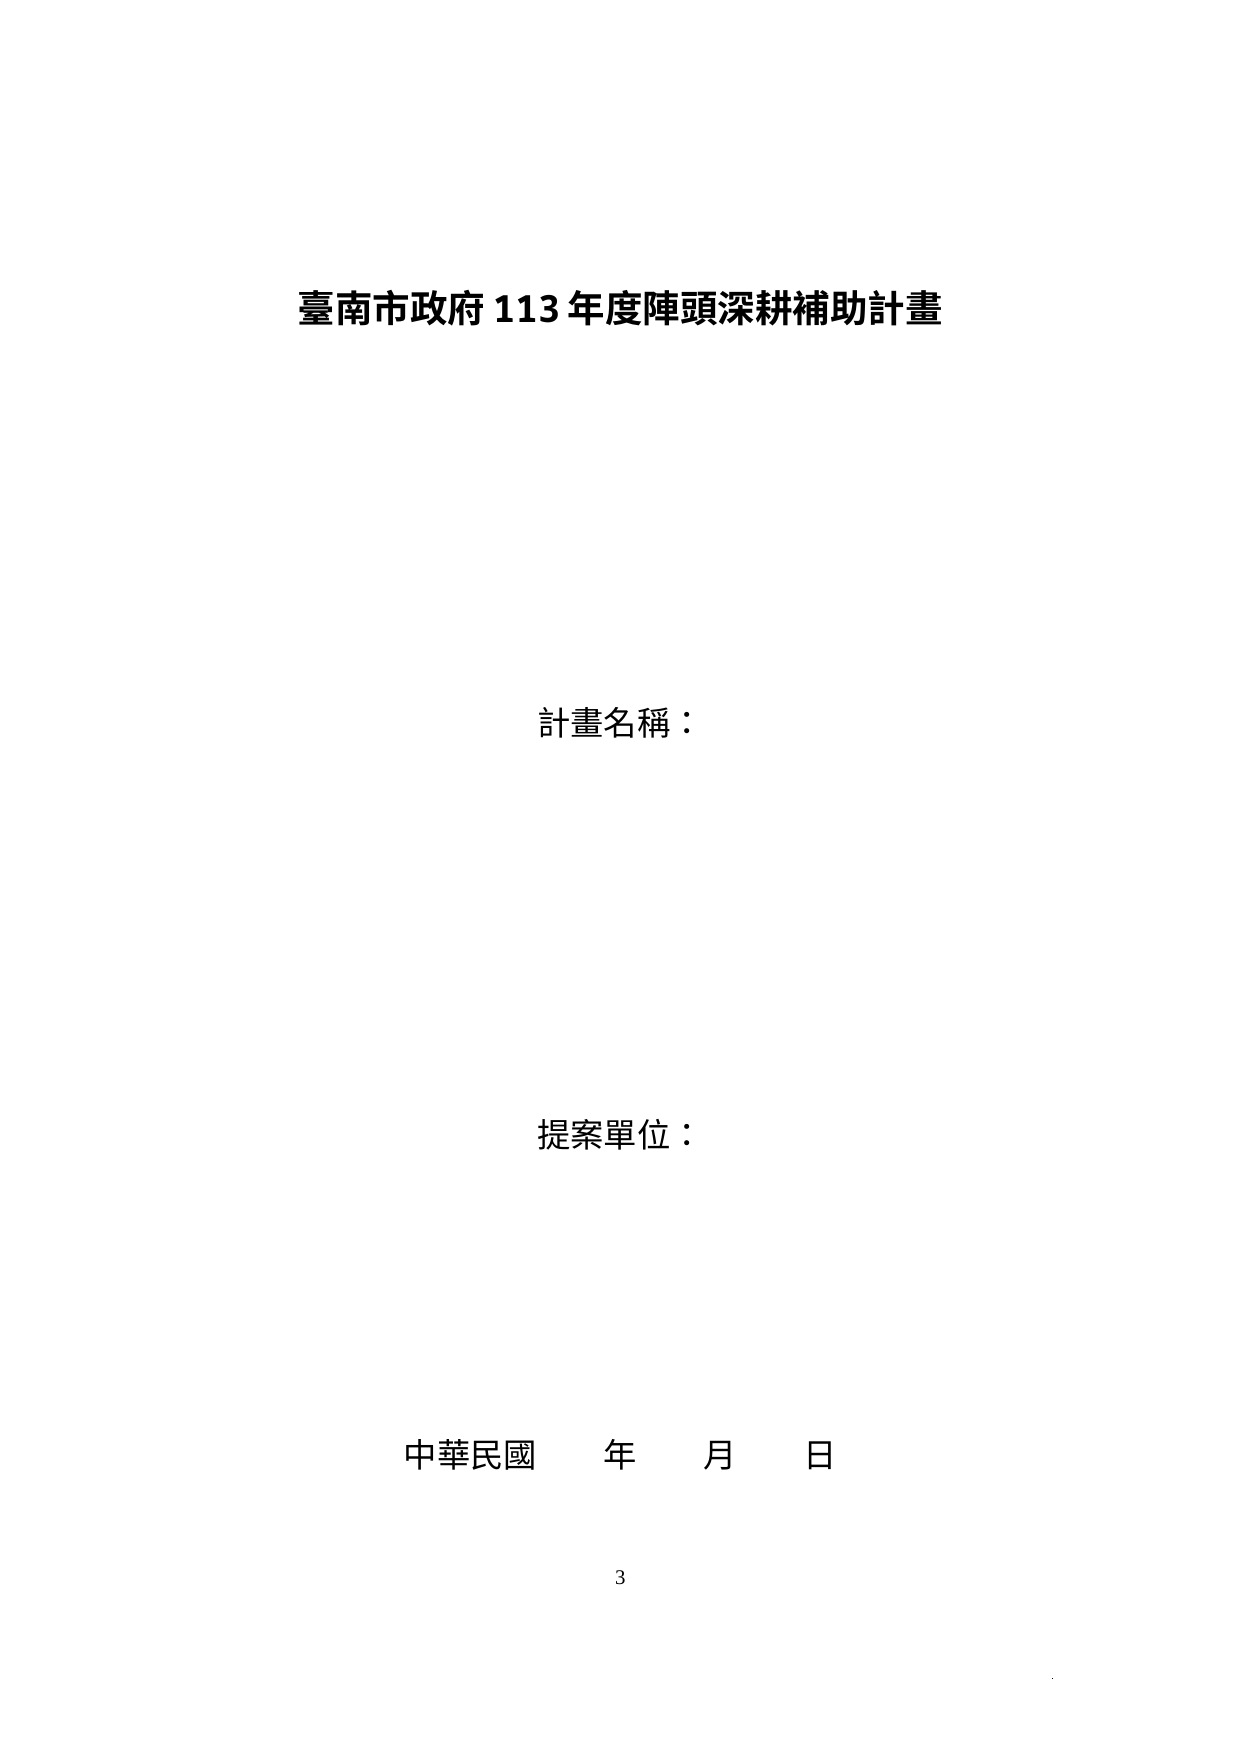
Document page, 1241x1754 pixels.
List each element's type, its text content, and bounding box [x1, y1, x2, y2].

text 提案單位： [187, 1108, 1053, 1157]
text 臺南市政府113年度陣頭深耕補助計畫 [187, 279, 1053, 334]
text 計畫名稱： [187, 697, 1053, 745]
text 中華民國 年 月 日 [187, 1429, 1053, 1477]
